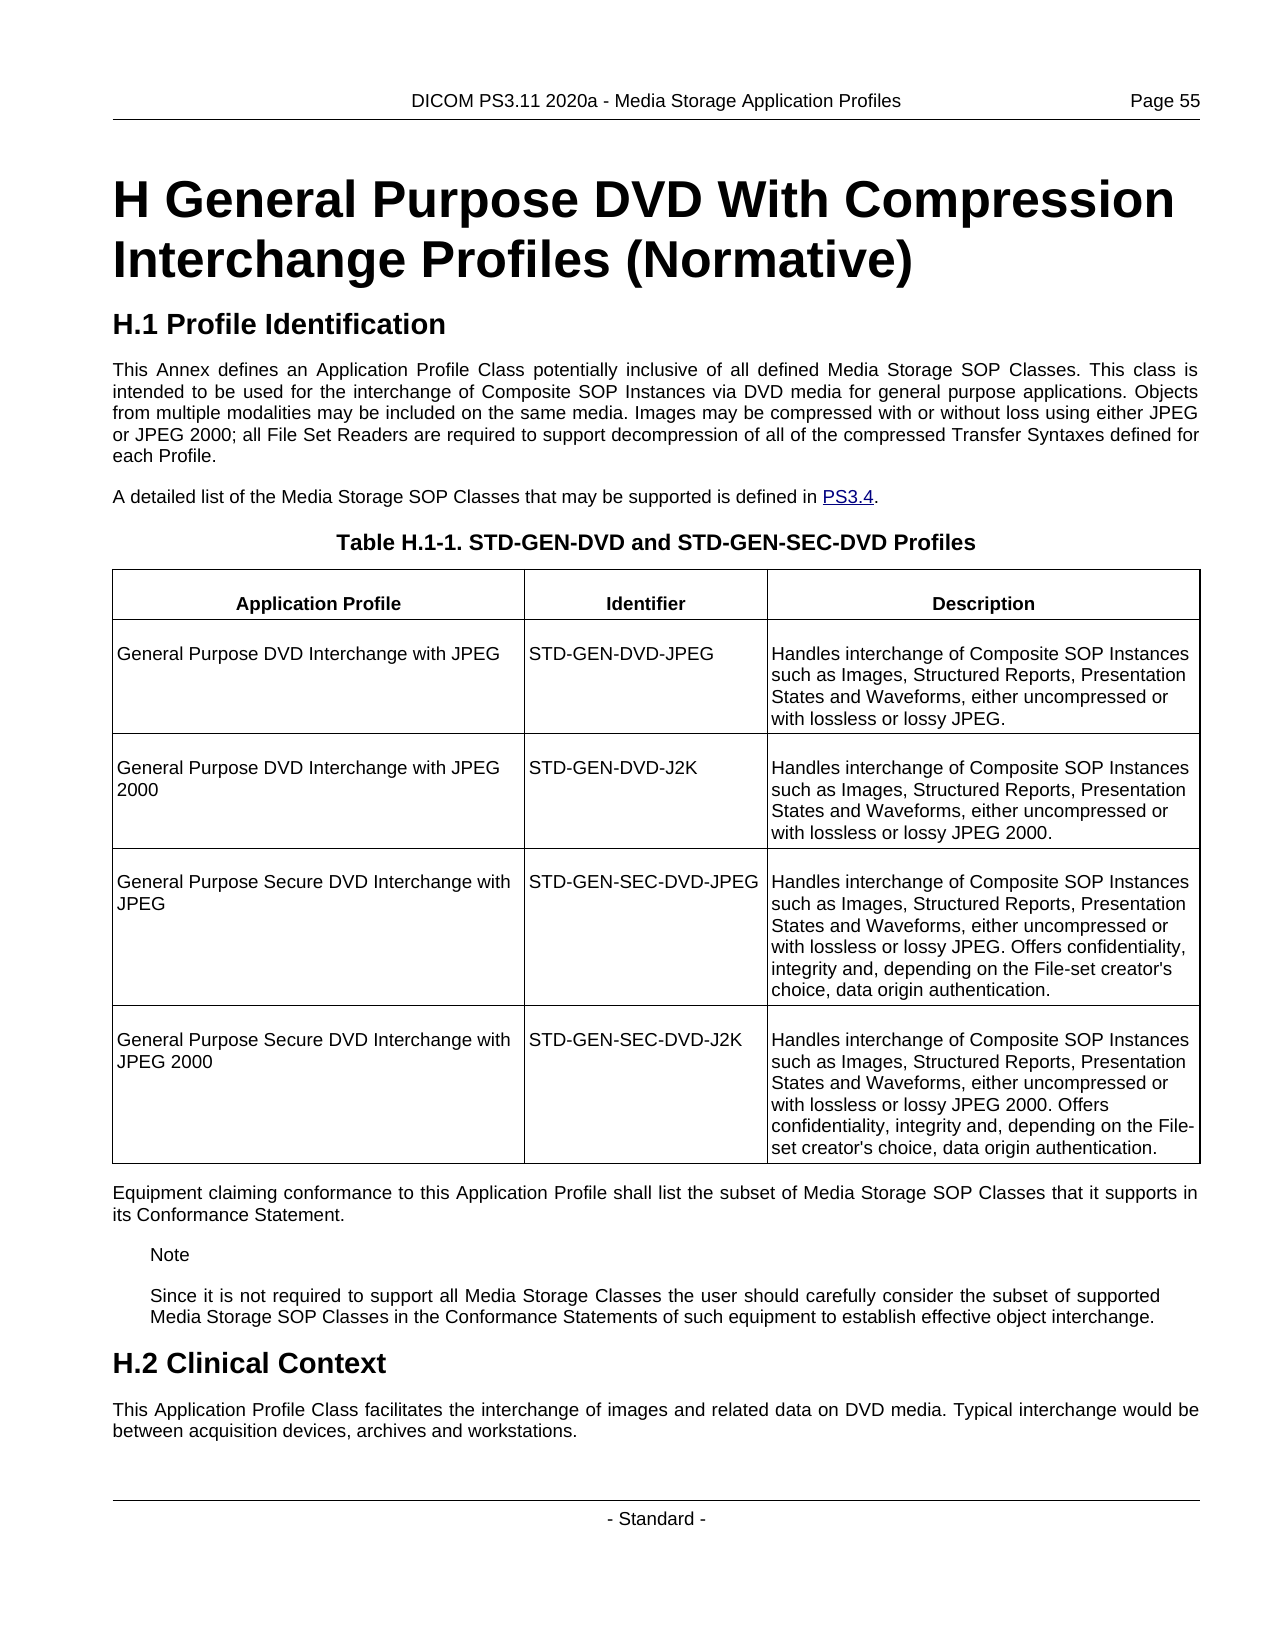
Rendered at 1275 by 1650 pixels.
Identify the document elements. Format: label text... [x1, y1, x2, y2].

text Table H.1-1. STD-GEN-DVD and STD-GEN-SEC-DVD Profiles [112, 529, 1200, 555]
table_cell General Purpose DVD Interchange with JPEG [113, 620, 524, 733]
table_cell General Purpose Secure DVD Interchange with JPEG [113, 849, 524, 1005]
text H General Purpose DVD With Compression Interchange Profiles (Normative) [112, 169, 1200, 288]
table_cell General Purpose Secure DVD Interchange with JPEG 2000 [113, 1006, 524, 1162]
text A detailed list of the Media Storage SOP Classes that may be supported is defined in PS3.4. [112, 486, 1200, 507]
text This Annex defines an Application Profile Class potentially inclusive of all defined Media Storage SOP Classes. This class is intended to be used for the interchange of Composite SOP Instances via DVD media for general purpose applications. Objects from multiple modalities may be included on the same media. Images may be compressed with or without loss using either JPEG or JPEG 2000; all File Set Readers are required to support decompression of all of the compressed Transfer Syntaxes defined for each Profile. [112, 359, 1200, 467]
table_cell Handles interchange of Composite SOP Instances such as Images, Structured Reports, Presentation States and Waveforms, either uncompressed or with lossless or lossy JPEG. Offers confidentiality, integrity and, depending on the File-set creator's choice, data origin authentication. [768, 849, 1199, 1005]
table_cell STD-GEN-DVD-J2K [525, 734, 767, 847]
table_header Description [768, 570, 1199, 619]
text Since it is not required to support all Media Storage Classes the user should carefully consider the subset of supported Media Storage SOP Classes in the Conformance Statements of such equipment to establish effective object interchange. [150, 1284, 1162, 1327]
table_header Application Profile [113, 570, 524, 619]
table_header Identifier [525, 570, 767, 619]
table_cell Handles interchange of Composite SOP Instances such as Images, Structured Reports, Presentation States and Waveforms, either uncompressed or with lossless or lossy JPEG 2000. [768, 734, 1199, 847]
text Note [150, 1244, 1162, 1266]
table_cell Handles interchange of Composite SOP Instances such as Images, Structured Reports, Presentation States and Waveforms, either uncompressed or with lossless or lossy JPEG. [768, 620, 1199, 733]
text H.2 Clinical Context [112, 1346, 1200, 1380]
text H.1 Profile Identification [112, 307, 1200, 340]
text Equipment claiming conformance to this Application Profile shall list the subset of Media Storage SOP Classes that it supports in its Conformance Statement. [112, 1182, 1200, 1225]
table_cell STD-GEN-SEC-DVD-J2K [525, 1006, 767, 1162]
table_cell STD-GEN-SEC-DVD-JPEG [525, 849, 767, 1005]
text This Application Profile Class facilitates the interchange of images and related data on DVD media. Typical interchange would be between acquisition devices, archives and workstations. [112, 1398, 1200, 1442]
table_cell Handles interchange of Composite SOP Instances such as Images, Structured Reports, Presentation States and Waveforms, either uncompressed or with lossless or lossy JPEG 2000. Offers confidentiality, integrity and, depending on the File-set creator's choice, data origin authentication. [768, 1006, 1199, 1162]
table_cell STD-GEN-DVD-JPEG [525, 620, 767, 733]
table_cell General Purpose DVD Interchange with JPEG 2000 [113, 734, 524, 847]
